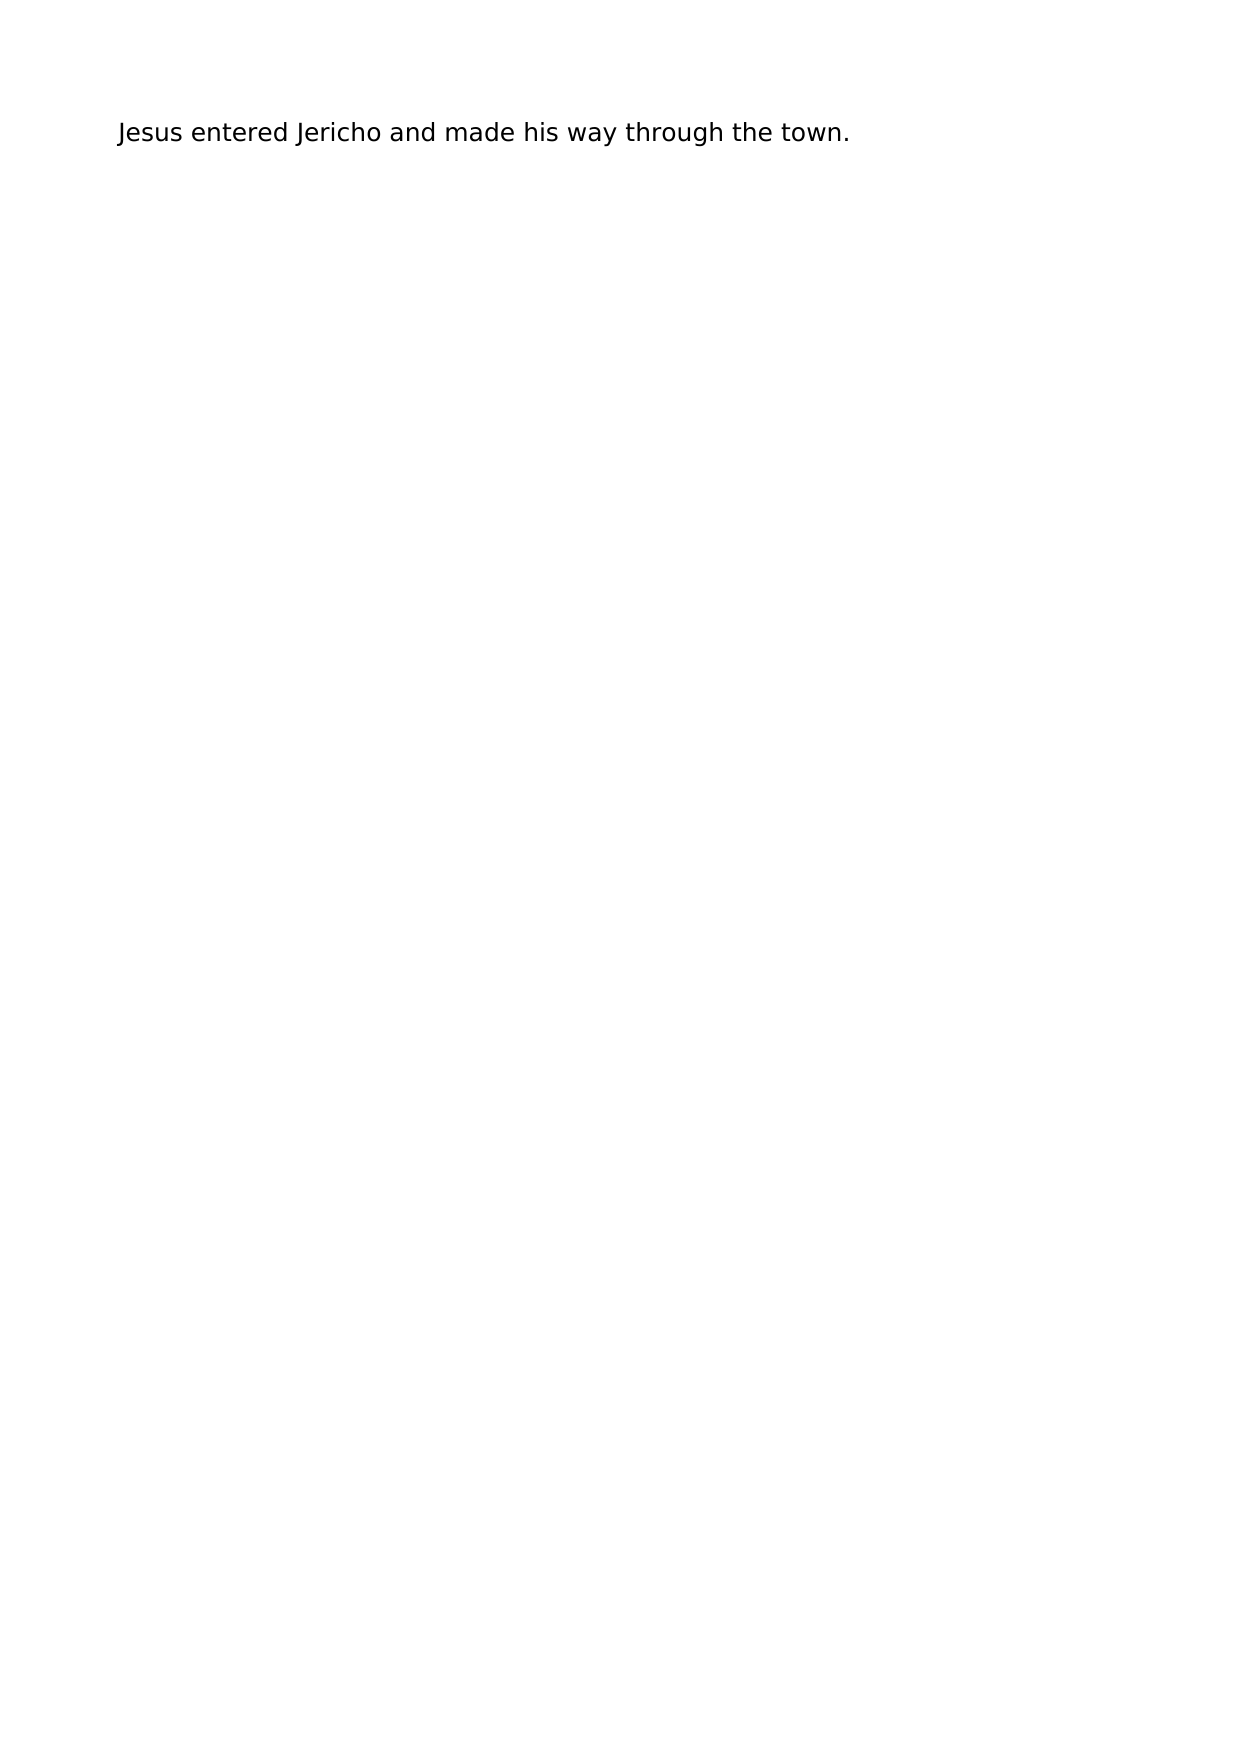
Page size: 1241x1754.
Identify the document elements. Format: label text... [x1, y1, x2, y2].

text Jesus entered Jericho and made his way through the town. [118, 118, 1122, 147]
